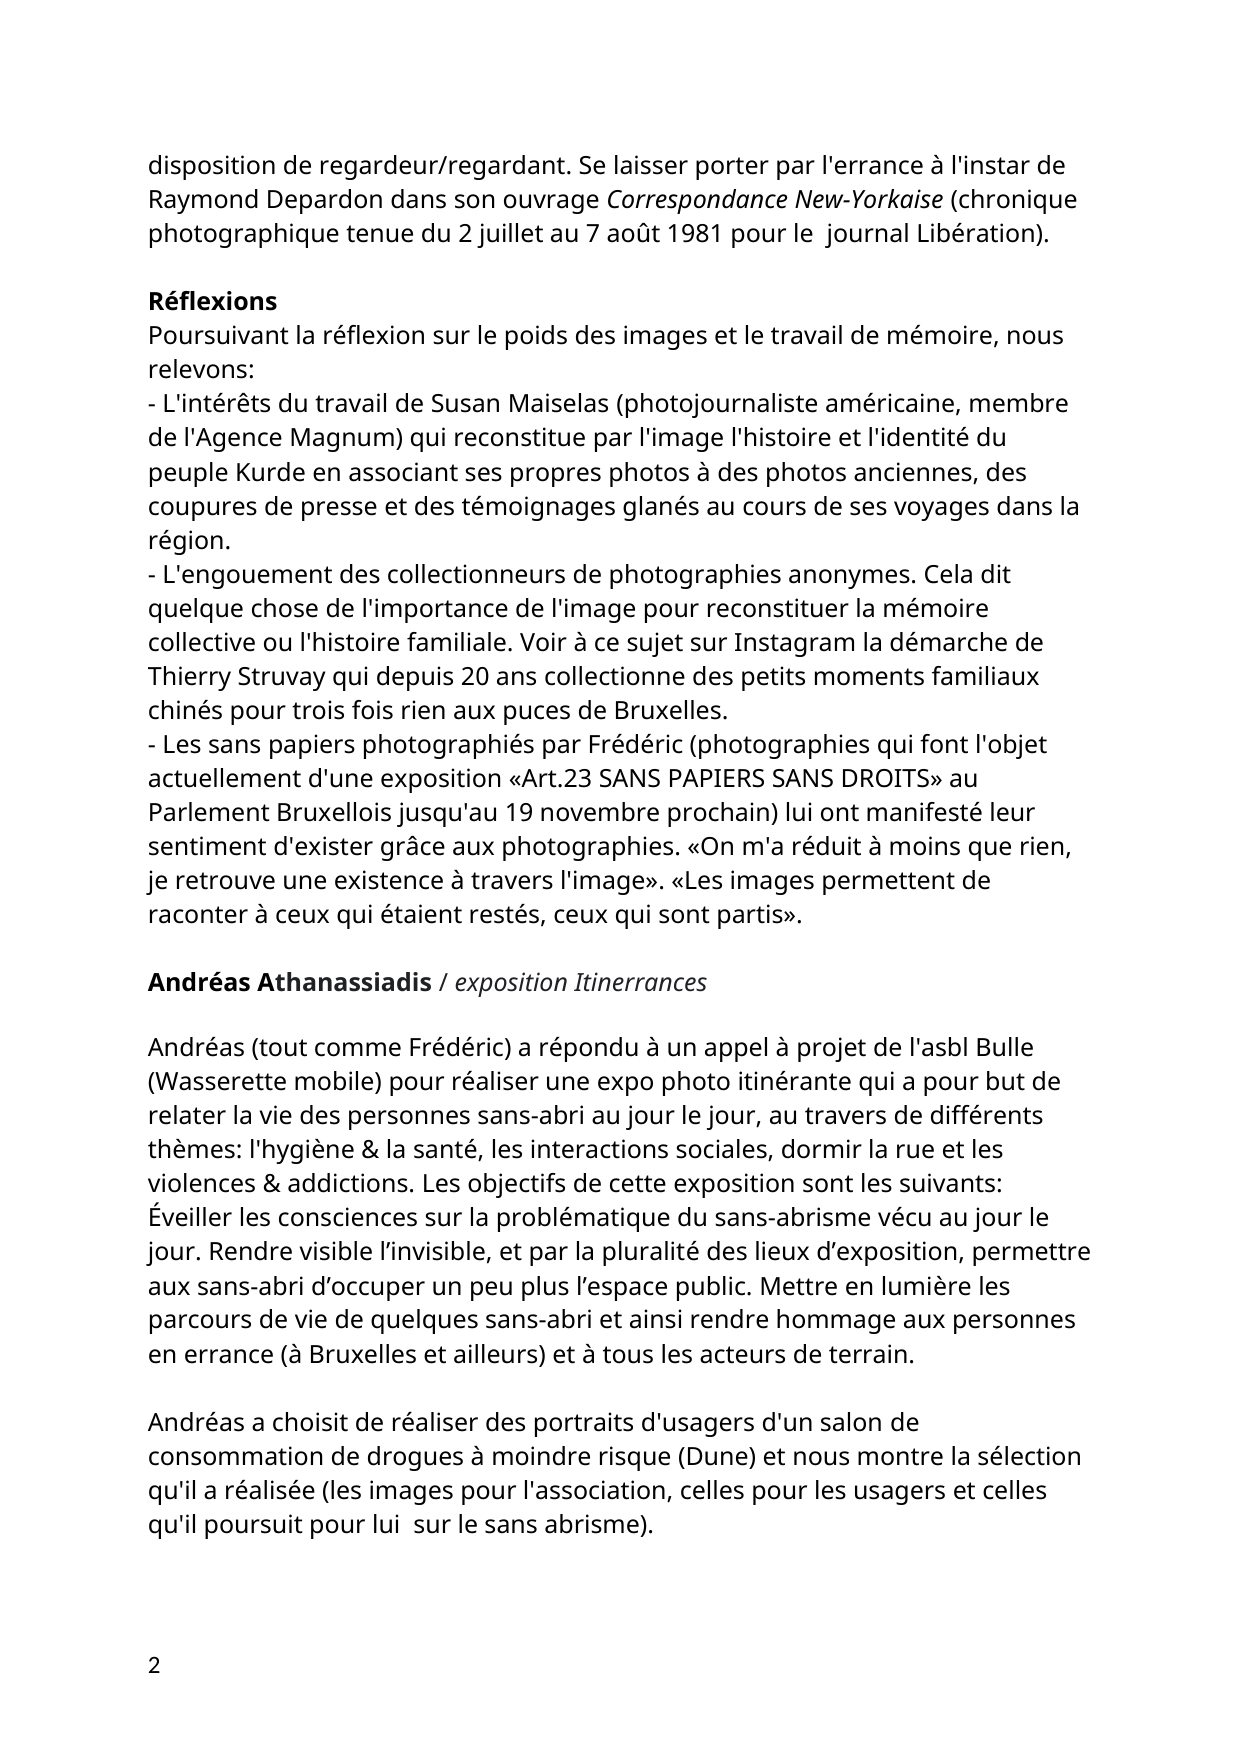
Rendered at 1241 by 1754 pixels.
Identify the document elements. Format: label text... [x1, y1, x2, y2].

text Poursuivant la réflexion sur le poids des images et le travail de mémoire, nous relevons: [148, 318, 1093, 386]
text - L'engouement des collectionneurs de photographies anonymes. Cela dit quelque chose de l'importance de l'image pour reconstituer la mémoire collective ou l'histoire familiale. Voir à ce sujet sur Instagram la démarche de Thierry Struvay qui depuis 20 ans collectionne des petits moments familiaux chinés pour trois fois rien aux puces de Bruxelles. [148, 556, 1093, 727]
text Andréas a choisit de réaliser des portraits d'usagers d'un salon de consommation de drogues à moindre risque (Dune) et nous montre la sélection qu'il a réalisée (les images pour l'association, celles pour les usagers et celles qu'il poursuit pour lui sur le sans abrisme). [148, 1404, 1093, 1541]
text Andréas Athanassiadis / exposition Itinerrances Andréas (tout comme Frédéric) a répondu à un appel à projet de l'asbl Bulle (Wasserette mobile) pour réaliser une expo photo itinérante qui a pour but de relater la vie des personnes sans-abri au jour le jour, au travers de différents thèmes: l'hygiène & la santé, les interactions sociales, dormir la rue et les violences & addictions. Les objectifs de cette exposition sont les suivants: Éveiller les consciences sur la problématique du sans-abrisme vécu au jour le jour. Rendre visible l’invisible, et par la pluralité des lieux d’exposition, permettre aux sans-abri d’occuper un peu plus l’espace public. Mettre en lumière les parcours de vie de quelques sans-abri et ainsi rendre hommage aux personnes en errance (à Bruxelles et ailleurs) et à tous les acteurs de terrain. [148, 965, 1093, 1370]
text disposition de regardeur/regardant. Se laisser porter par l'errance à l'instar de Raymond Depardon dans son ouvrage Correspondance New-Yorkaise (chronique photographique tenue du 2 juillet au 7 août 1981 pour le journal Libération). [148, 148, 1093, 250]
text Réflexions [148, 284, 1093, 318]
text - Les sans papiers photographiés par Frédéric (photographies qui font l'objet actuellement d'une exposition «Art.23 SANS PAPIERS SANS DROITS» au Parlement Bruxellois jusqu'au 19 novembre prochain) lui ont manifesté leur sentiment d'exister grâce aux photographies. «On m'a réduit à moins que rien, je retrouve une existence à travers l'image». «Les images permettent de raconter à ceux qui étaient restés, ceux qui sont partis». [148, 727, 1093, 931]
text - L'intérêts du travail de Susan Maiselas (photojournaliste américaine, membre de l'Agence Magnum) qui reconstitue par l'image l'histoire et l'identité du peuple Kurde en associant ses propres photos à des photos anciennes, des coupures de presse et des témoignages glanés au cours de ses voyages dans la région. [148, 386, 1093, 556]
